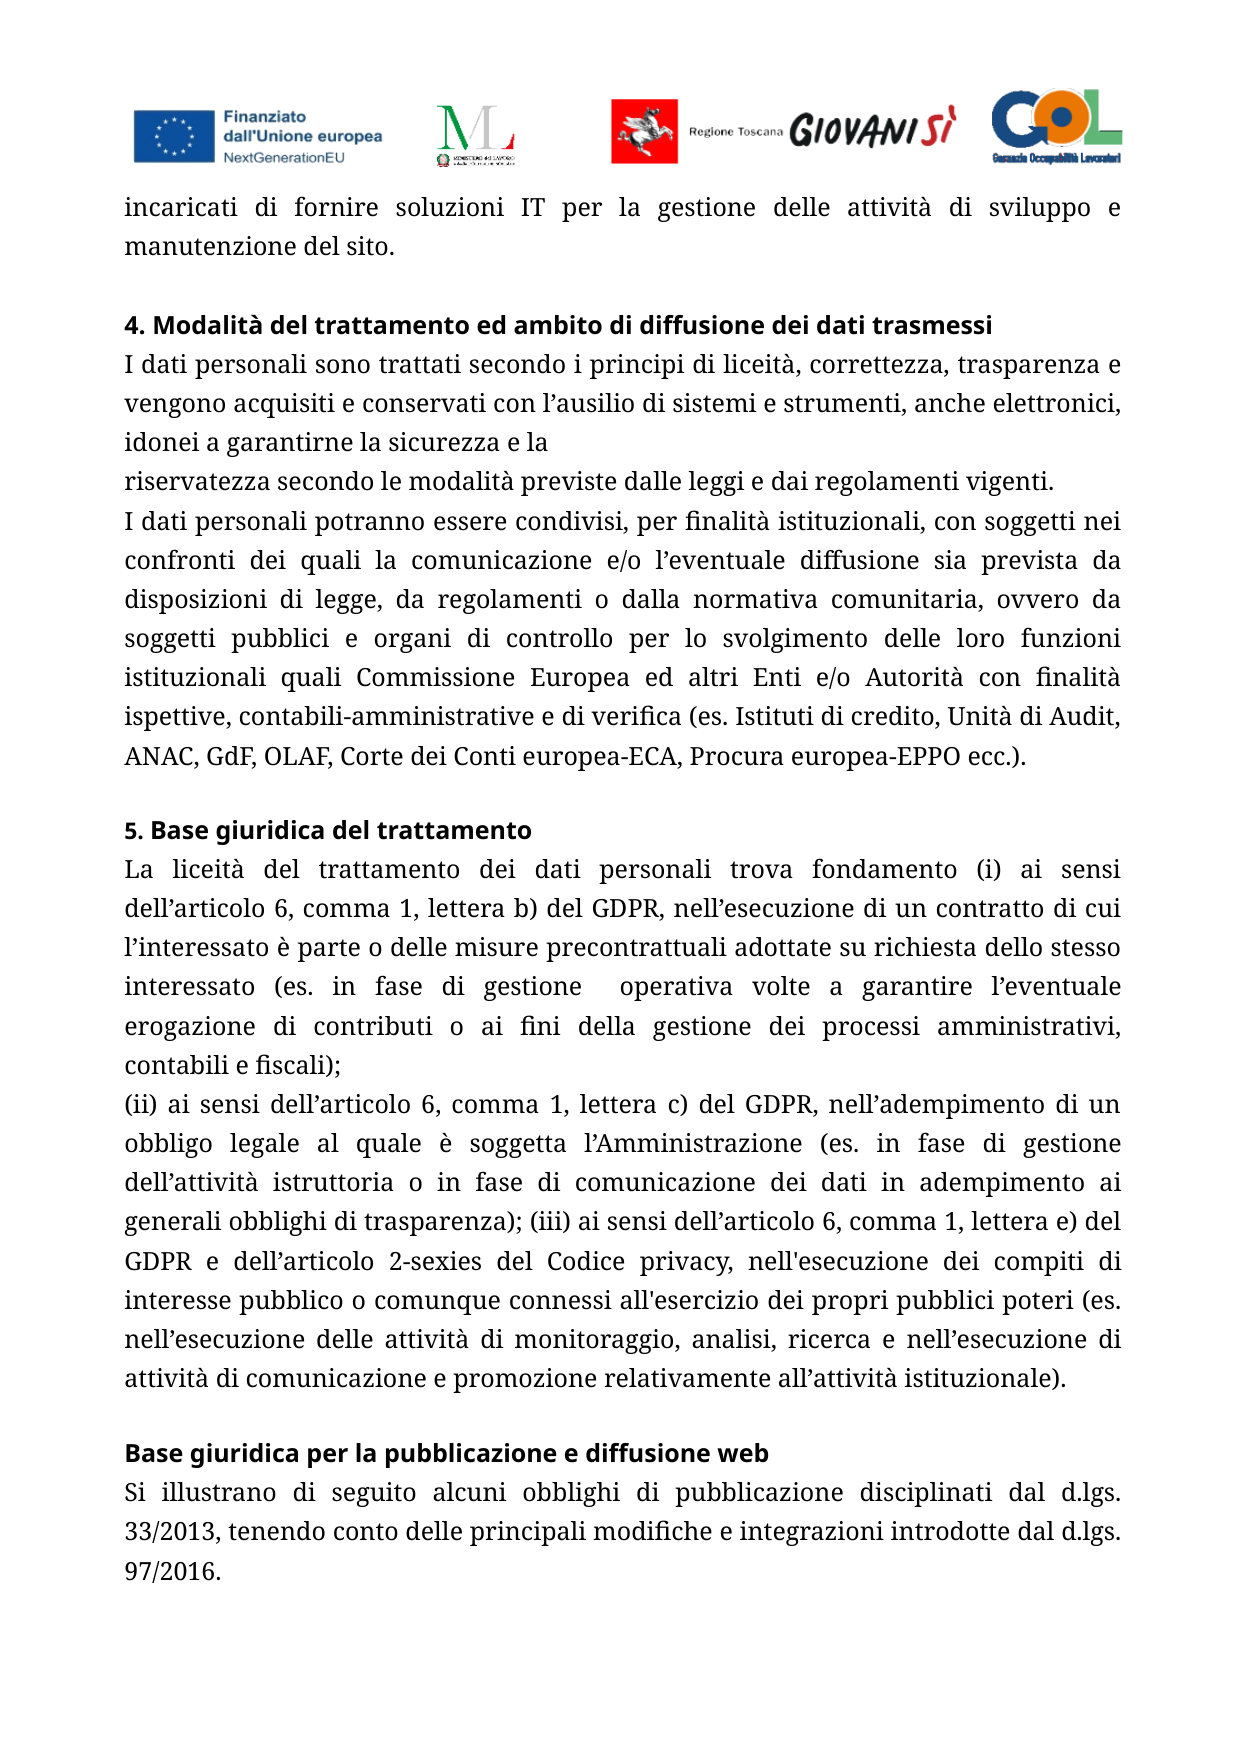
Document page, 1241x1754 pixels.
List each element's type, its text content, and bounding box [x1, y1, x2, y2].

text I dati personali sono trattati secondo i principi di liceità, correttezza, trasparenza e vengono acquisiti e conservati con l’ausilio di sistemi e strumenti, anche elettronici, idonei a garantirne la sicurezza e la [124, 346, 1122, 459]
text riservatezza secondo le modalità previste dalle leggi e dai regolamenti vigenti. [124, 464, 1122, 498]
text La liceità del trattamento dei dati personali trova fondamento (i) ai sensi dell’articolo 6, comma 1, lettera b) del GDPR, nell’esecuzione di un contratto di cui l’interessato è parte o delle misure precontrattuali adottate su richiesta dello stesso interessato (es. in fase di gestione operativa volte a garantire l’eventuale erogazione di contributi o ai fini della gestione dei processi amministrativi, contabili e fiscali); [124, 851, 1122, 1081]
text 5. Base giuridica del trattamento [124, 812, 1122, 846]
picture [124, 88, 1123, 185]
text incaricati di fornire soluzioni IT per la gestione delle attività di sviluppo e manutenzione del sito. [124, 185, 1122, 263]
text (ii) ai sensi dell’articolo 6, comma 1, lettera c) del GDPR, nell’adempimento di un obbligo legale al quale è soggetta l’Amministrazione (es. in fase di gestione dell’attività istruttoria o in fase di comunicazione dei dati in adempimento ai generali obblighi di trasparenza); (iii) ai sensi dell’articolo 6, comma 1, lettera e) del GDPR e dell’articolo 2-sexies del Codice privacy, nell'esecuzione dei compiti di interesse pubblico o comunque connessi all'esercizio dei propri pubblici poteri (es. nell’esecuzione delle attività di monitoraggio, analisi, ricerca e nell’esecuzione di attività di comunicazione e promozione relativamente all’attività istituzionale). [124, 1086, 1122, 1395]
text Base giuridica per la pubblicazione e diffusione web [124, 1436, 1122, 1470]
text 4. Modalità del trattamento ed ambito di diffusione dei dati trasmessi [124, 307, 1122, 341]
text Si illustrano di seguito alcuni obblighi di pubblicazione disciplinati dal d.lgs. 33/2013, tenendo conto delle principali modifiche e integrazioni introdotte dal d.lgs. 97/2016. [124, 1475, 1122, 1587]
text I dati personali potranno essere condivisi, per finalità istituzionali, con soggetti nei confronti dei quali la comunicazione e/o l’eventuale diffusione sia prevista da disposizioni di legge, da regolamenti o dalla normativa comunitaria, ovvero da soggetti pubblici e organi di controllo per lo svolgimento delle loro funzioni istituzionali quali Commissione Europea ed altri Enti e/o Autorità con finalità ispettive, contabili-amministrative e di verifica (es. Istituti di credito, Unità di Audit, ANAC, GdF, OLAF, Corte dei Conti europea-ECA, Procura europea-EPPO ecc.). [124, 503, 1122, 772]
